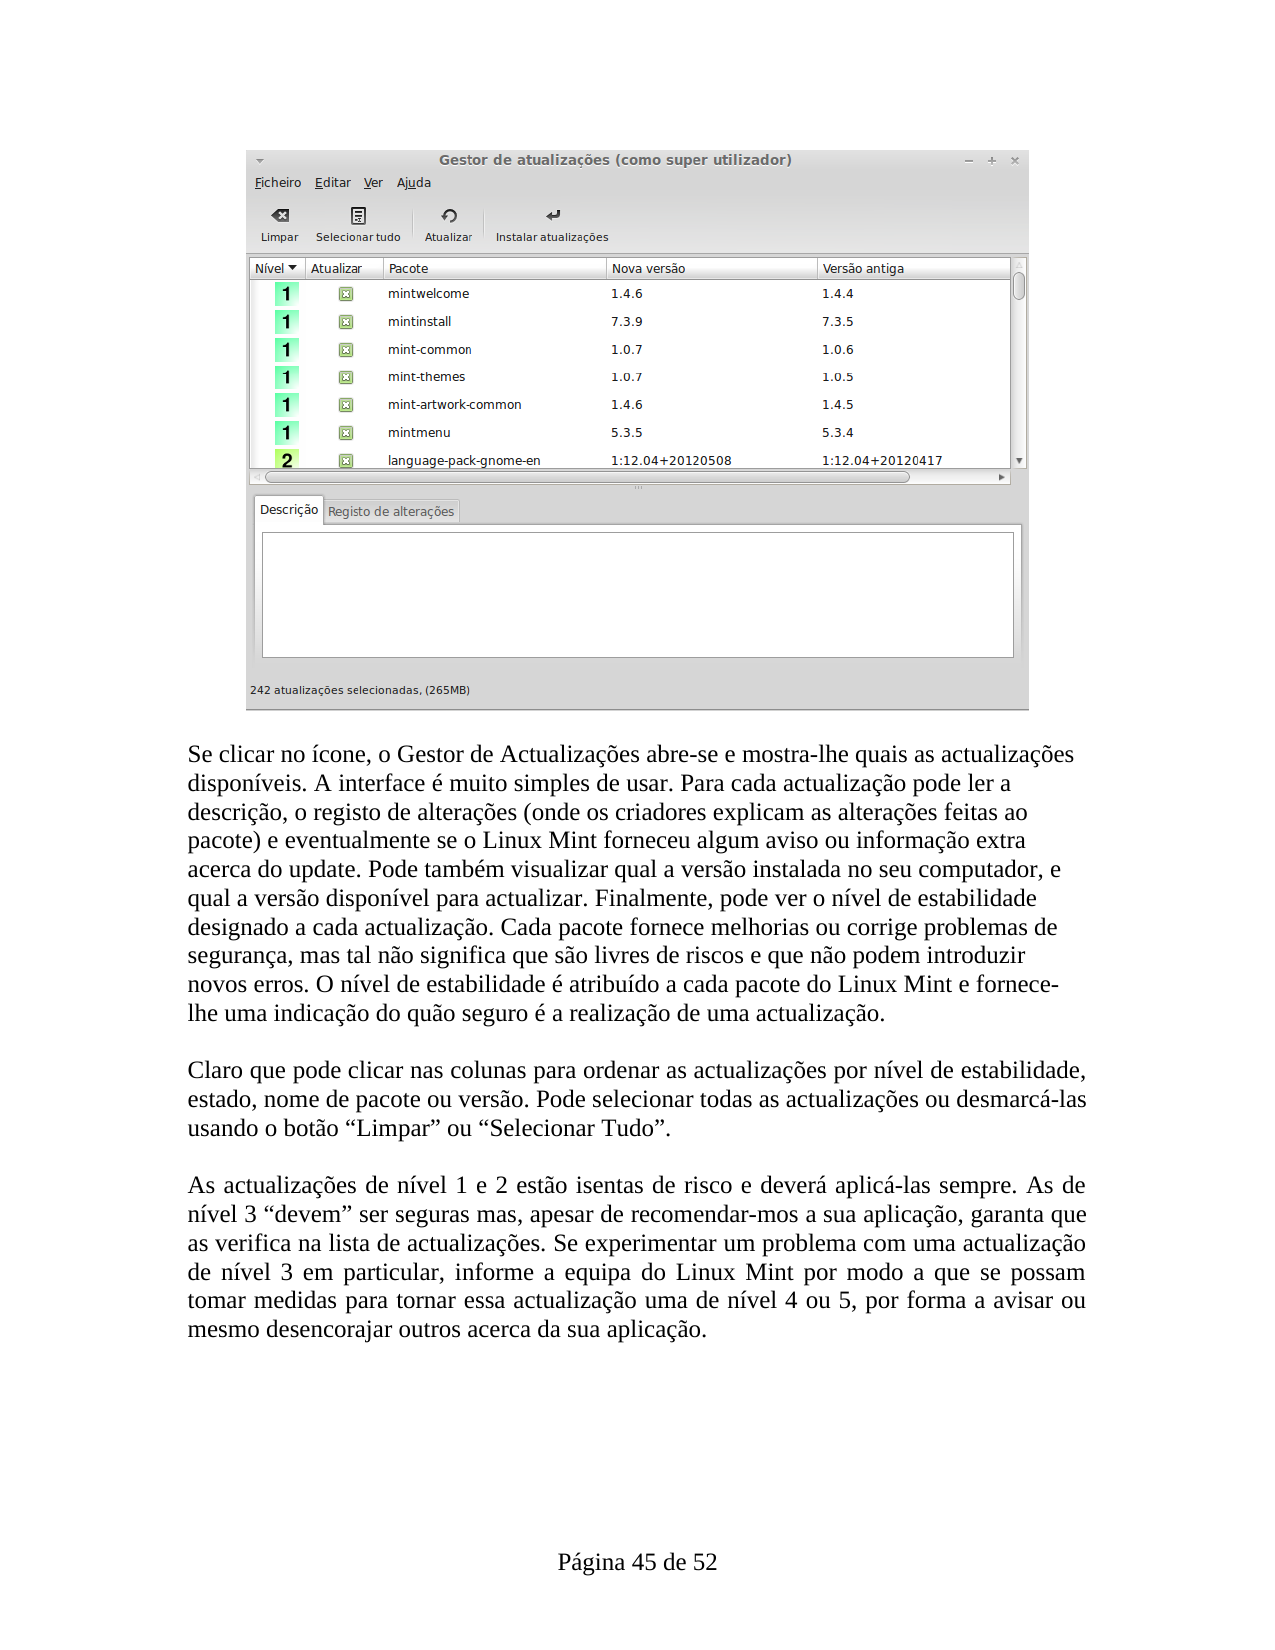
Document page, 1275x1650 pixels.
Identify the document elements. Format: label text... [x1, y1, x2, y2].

picture [246, 150, 1029, 711]
text Claro que pode clicar nas colunas para ordenar as actualizações por nível de estabilidade, estado, nome de pacote ou versão. Pode selecionar todas as actualizações ou desmarcá-las usando o botão “Limpar” ou “Selecionar Tudo”. [187, 1056, 1087, 1142]
text As actualizações de nível 1 e 2 estão isentas de risco e deverá aplicá-las sempre. As de nível 3 “devem” ser seguras mas, apesar de recomendar-mos a sua aplicação, garanta que as verifica na lista de actualizações. Se experimentar um problema com uma actualização de nível 3 em particular, informe a equipa do Linux Mint por modo a que se possam tomar medidas para tornar essa actualização uma de nível 4 ou 5, por forma a avisar ou mesmo desencorajar outros acerca da sua aplicação. [187, 1171, 1087, 1343]
